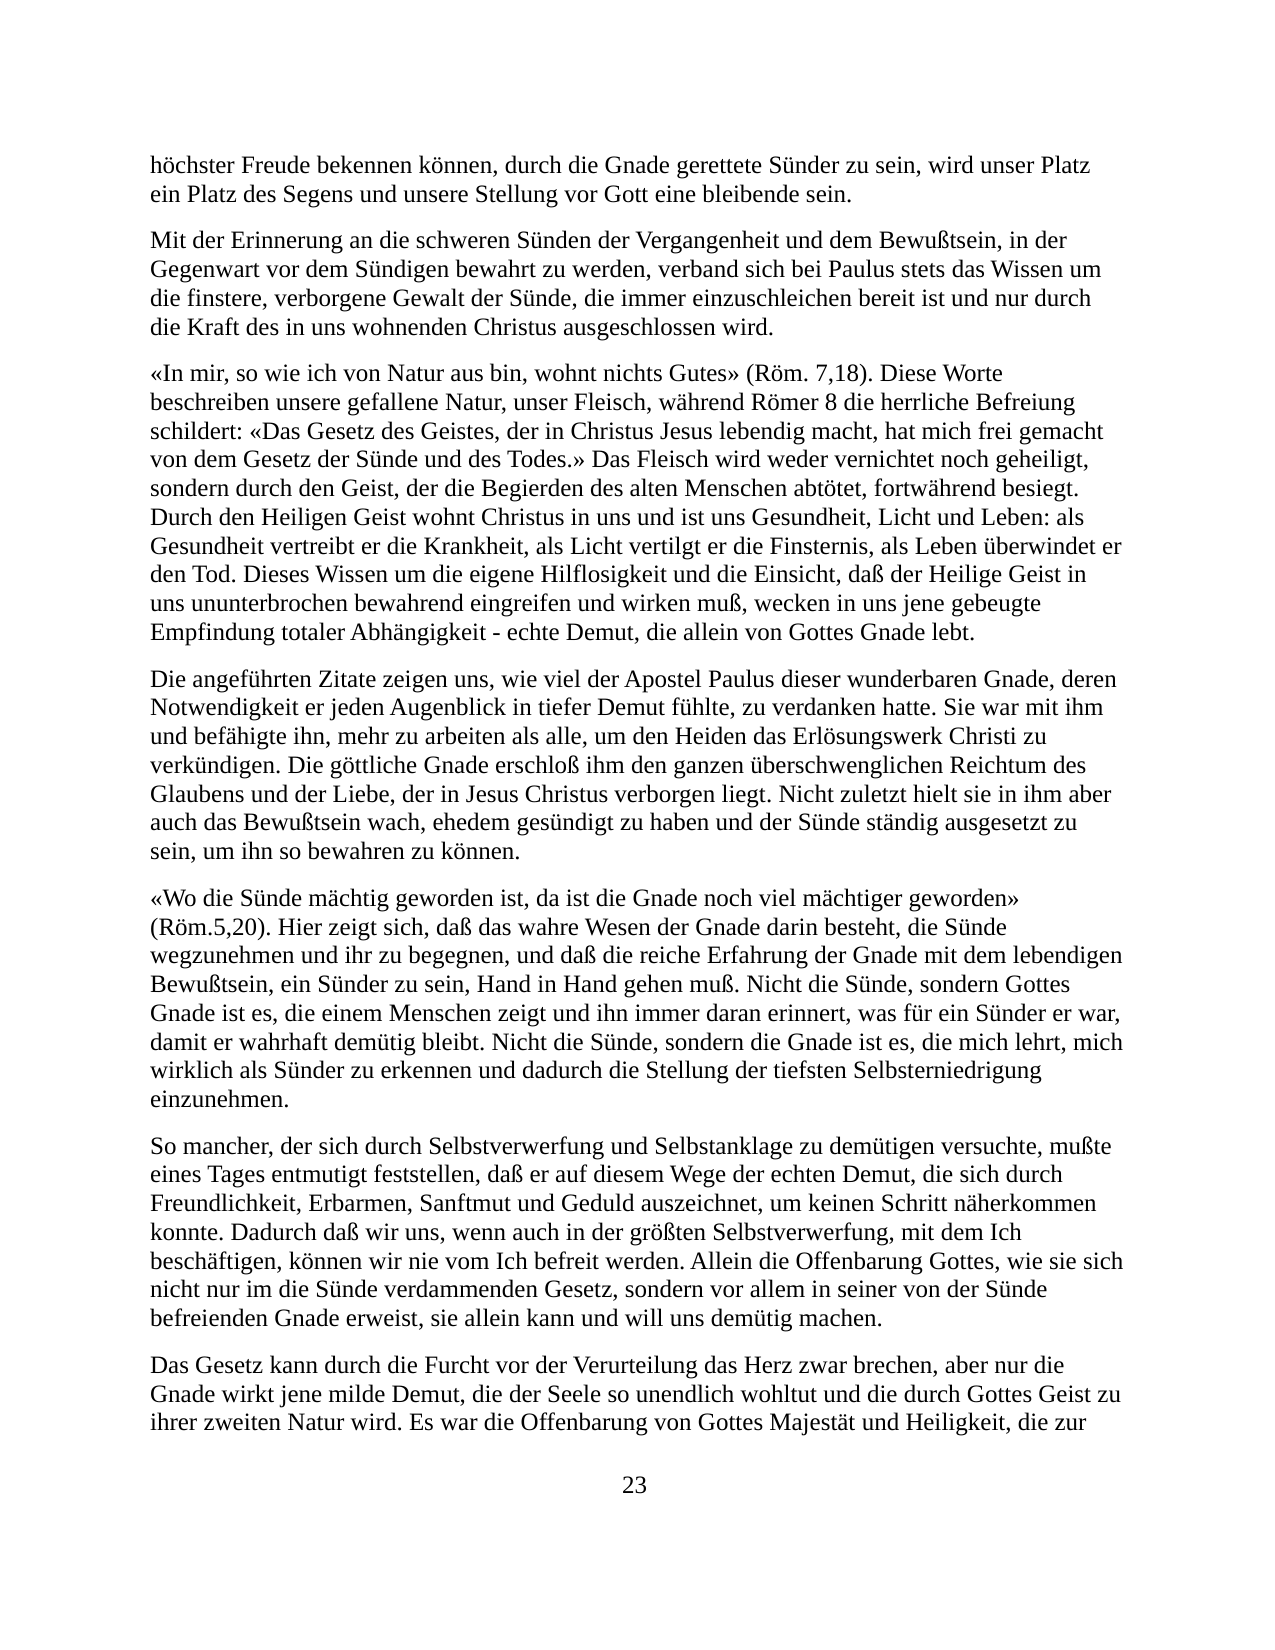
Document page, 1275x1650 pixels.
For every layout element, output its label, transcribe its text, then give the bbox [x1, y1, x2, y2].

text «In mir, so wie ich von Natur aus bin, wohnt nichts Gutes» (Röm. 7,18). Diese Worte beschreiben unsere gefallene Natur, unser Fleisch, während Römer 8 die herrliche Befreiung schildert: «Das Gesetz des Geistes, der in Christus Jesus lebendig macht, hat mich frei gemacht von dem Gesetz der Sünde und des Todes.» Das Fleisch wird weder vernichtet noch geheiligt, sondern durch den Geist, der die Begierden des alten Menschen abtötet, fortwährend besiegt. Durch den Heiligen Geist wohnt Christus in uns und ist uns Gesundheit, Licht und Leben: als Gesundheit vertreibt er die Krankheit, als Licht vertilgt er die Finsternis, als Leben überwindet er den Tod. Dieses Wissen um die eigene Hilflosigkeit und die Einsicht, daß der Heilige Geist in uns ununterbrochen bewahrend eingreifen und wirken muß, wecken in uns jene gebeugte Empfindung totaler Abhängigkeit - echte Demut, die allein von Gottes Gnade lebt. [150, 358, 1125, 646]
text Mit der Erinnerung an die schweren Sünden der Vergangenheit und dem Bewußtsein, in der Gegenwart vor dem Sündigen bewahrt zu werden, verband sich bei Paulus stets das Wissen um die finstere, verborgene Gewalt der Sünde, die immer einzuschleichen bereit ist und nur durch die Kraft des in uns wohnenden Christus ausgeschlossen wird. [150, 225, 1125, 340]
text So mancher, der sich durch Selbstverwerfung und Selbstanklage zu demütigen versuchte, mußte eines Tages entmutigt feststellen, daß er auf diesem Wege der echten Demut, die sich durch Freundlichkeit, Erbarmen, Sanftmut und Geduld auszeichnet, um keinen Schritt näherkommen konnte. Dadurch daß wir uns, wenn auch in der größten Selbstverwerfung, mit dem Ich beschäftigen, können wir nie vom Ich befreit werden. Allein die Offenbarung Gottes, wie sie sich nicht nur im die Sünde verdammenden Gesetz, sondern vor allem in seiner von der Sünde befreienden Gnade erweist, sie allein kann und will uns demütig machen. [150, 1131, 1125, 1332]
text «Wo die Sünde mächtig geworden ist, da ist die Gnade noch viel mächtiger geworden» (Röm.5,20). Hier zeigt sich, daß das wahre Wesen der Gnade darin besteht, die Sünde wegzunehmen und ihr zu begegnen, und daß die reiche Erfahrung der Gnade mit dem lebendigen Bewußtsein, ein Sünder zu sein, Hand in Hand gehen muß. Nicht die Sünde, sondern Gottes Gnade ist es, die einem Menschen zeigt und ihn immer daran erinnert, was für ein Sünder er war, damit er wahrhaft demütig bleibt. Nicht die Sünde, sondern die Gnade ist es, die mich lehrt, mich wirklich als Sünder zu erkennen und dadurch die Stellung der tiefsten Selbsterniedrigung einzunehmen. [150, 883, 1125, 1113]
text Das Gesetz kann durch die Furcht vor der Verurteilung das Herz zwar brechen, aber nur die Gnade wirkt jene milde Demut, die der Seele so unendlich wohltut und die durch Gottes Geist zu ihrer zweiten Natur wird. Es war die Offenbarung von Gottes Majestät und Heiligkeit, die zur [150, 1350, 1125, 1436]
text höchster Freude bekennen können, durch die Gnade gerettete Sünder zu sein, wird unser Platz ein Platz des Segens und unsere Stellung vor Gott eine bleibende sein. [150, 150, 1125, 207]
text Die angeführten Zitate zeigen uns, wie viel der Apostel Paulus dieser wunderbaren Gnade, deren Notwendigkeit er jeden Augenblick in tiefer Demut fühlte, zu verdanken hatte. Sie war mit ihm und befähigte ihn, mehr zu arbeiten als alle, um den Heiden das Erlösungswerk Christi zu verkündigen. Die göttliche Gnade erschloß ihm den ganzen überschwenglichen Reichtum des Glaubens und der Liebe, der in Jesus Christus verborgen liegt. Nicht zuletzt hielt sie in ihm aber auch das Bewußtsein wach, ehedem gesündigt zu haben und der Sünde ständig ausgesetzt zu sein, um ihn so bewahren zu können. [150, 664, 1125, 865]
